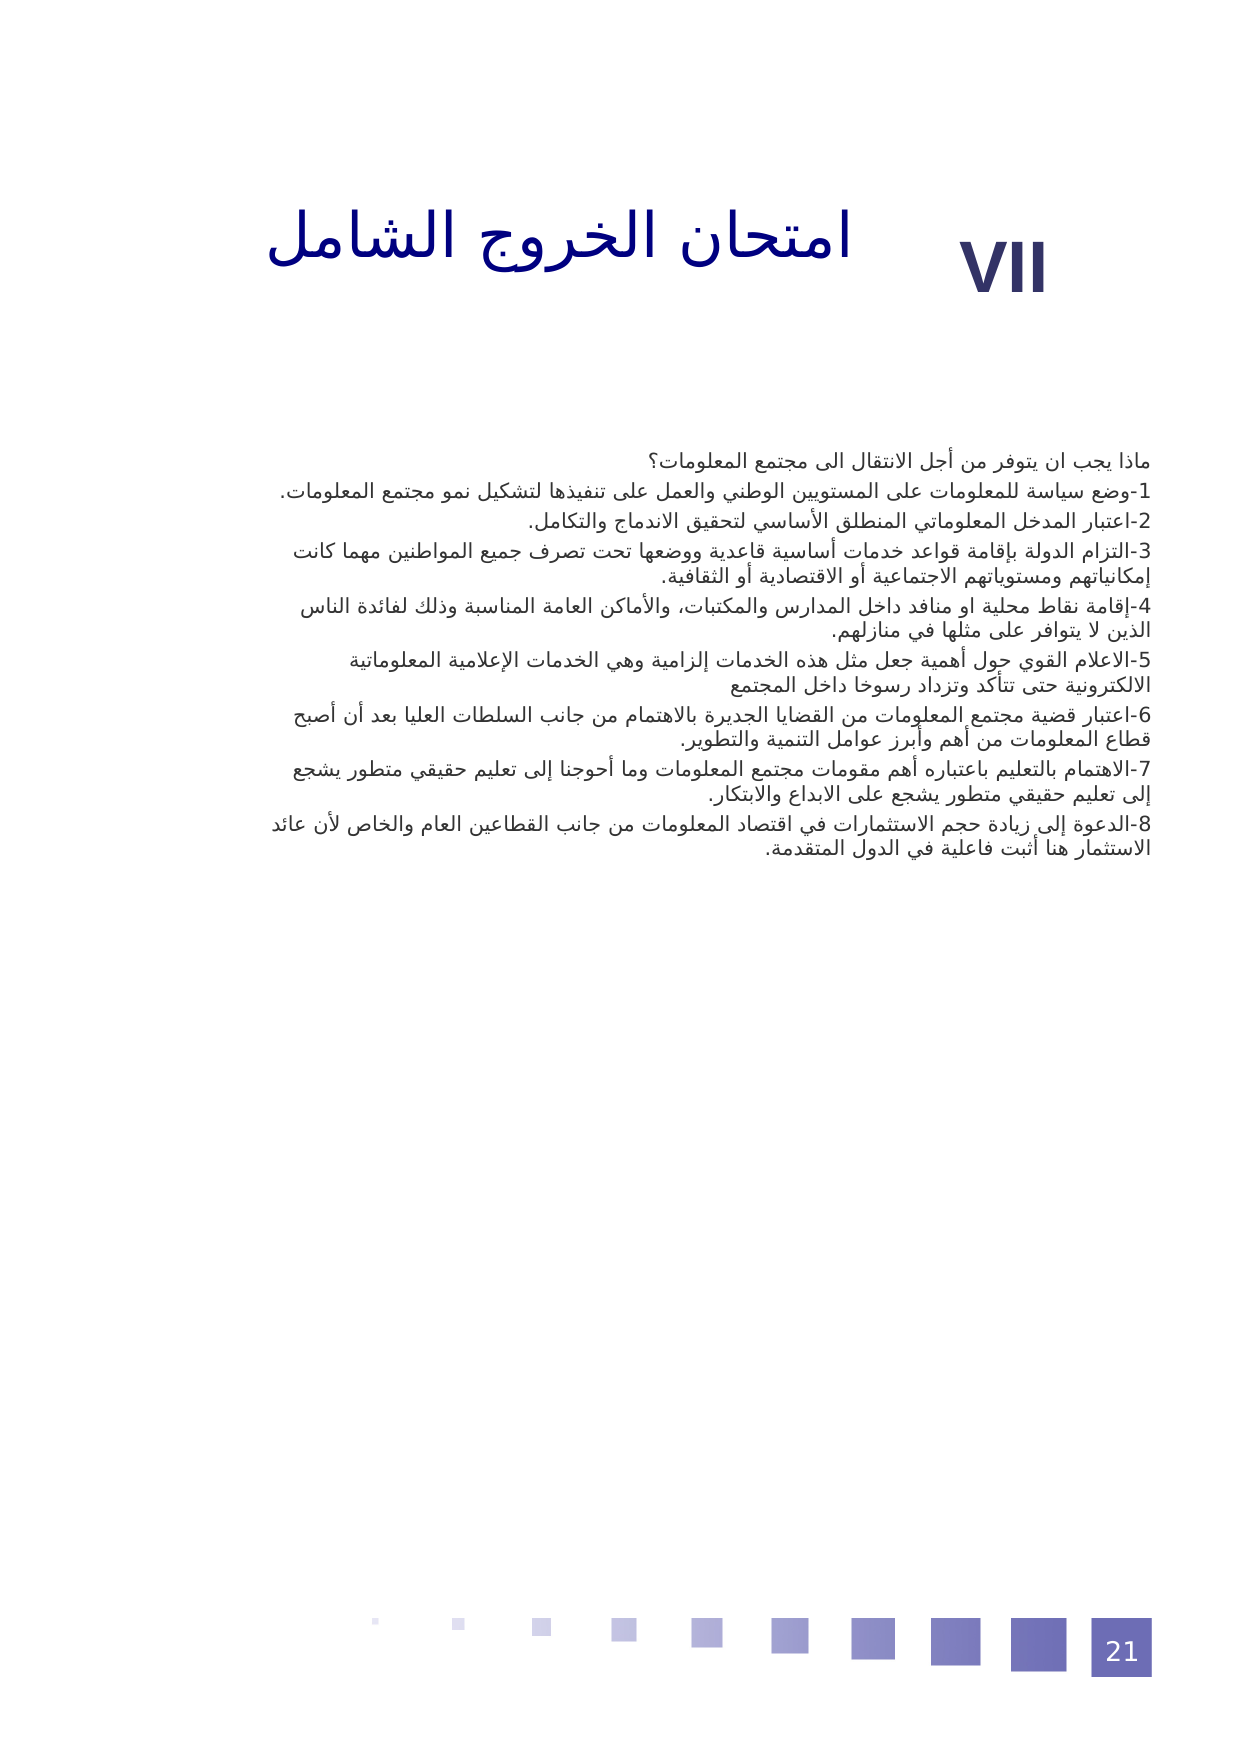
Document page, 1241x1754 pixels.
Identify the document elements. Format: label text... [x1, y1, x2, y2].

text 2-اعتبار المدخل المعلوماتي المنطلق الأساسي لتحقيق الاندماج والتكامل. [266, 509, 1152, 533]
text 3-التزام الدولة بإقامة قواعد خدمات أساسية قاعدية ووضعها تحت تصرف جميع المواطنين مهما كانت إمكانياتهم ومستوياتهم الاجتماعية أو الاقتصادية أو الثقافية. [266, 539, 1152, 588]
picture [177, 1618, 1152, 1677]
text 5-الاعلام القوي حول أهمية جعل مثل هذه الخدمات إلزامية وهي الخدمات الإعلامية المعلوماتية الالكترونية حتى تتأكد وتزداد رسوخا داخل المجتمع [266, 648, 1152, 697]
text 1-وضع سياسة للمعلومات على المستويين الوطني والعمل على تنفيذها لتشكيل نمو مجتمع المعلومات. [266, 479, 1152, 503]
text 6-اعتبار قضية مجتمع المعلومات من القضايا الجديرة بالاهتمام من جانب السلطات العليا بعد أن أصبح قطاع المعلومات من أهم وأبرز عوامل التنمية والتطوير. [266, 703, 1152, 751]
text ماذا يجب ان يتوفر من أجل الانتقال الى مجتمع المعلومات؟ [266, 449, 1152, 473]
text 7-الاهتمام بالتعليم باعتباره أهم مقومات مجتمع المعلومات وما أحوجنا إلى تعليم حقيقي متطور يشجع إلى تعليم حقيقي متطور يشجع على الابداع والابتكار. [266, 757, 1152, 806]
text VII [903, 227, 1104, 308]
text 8-الدعوة إلى زيادة حجم الاستثمارات في اقتصاد المعلومات من جانب القطاعين العام والخاص لأن عائد الاستثمار هنا أثبت فاعلية في الدول المتقدمة. [266, 812, 1152, 860]
text 4-إقامة نقاط محلية او منافد داخل المدارس والمكتبات، والأماكن العامة المناسبة وذلك لفائدة الناس الذين لا يتوافر على مثلها في منازلهم. [266, 594, 1152, 642]
title VII-امتحان الخروج الشامل [213, 199, 856, 272]
